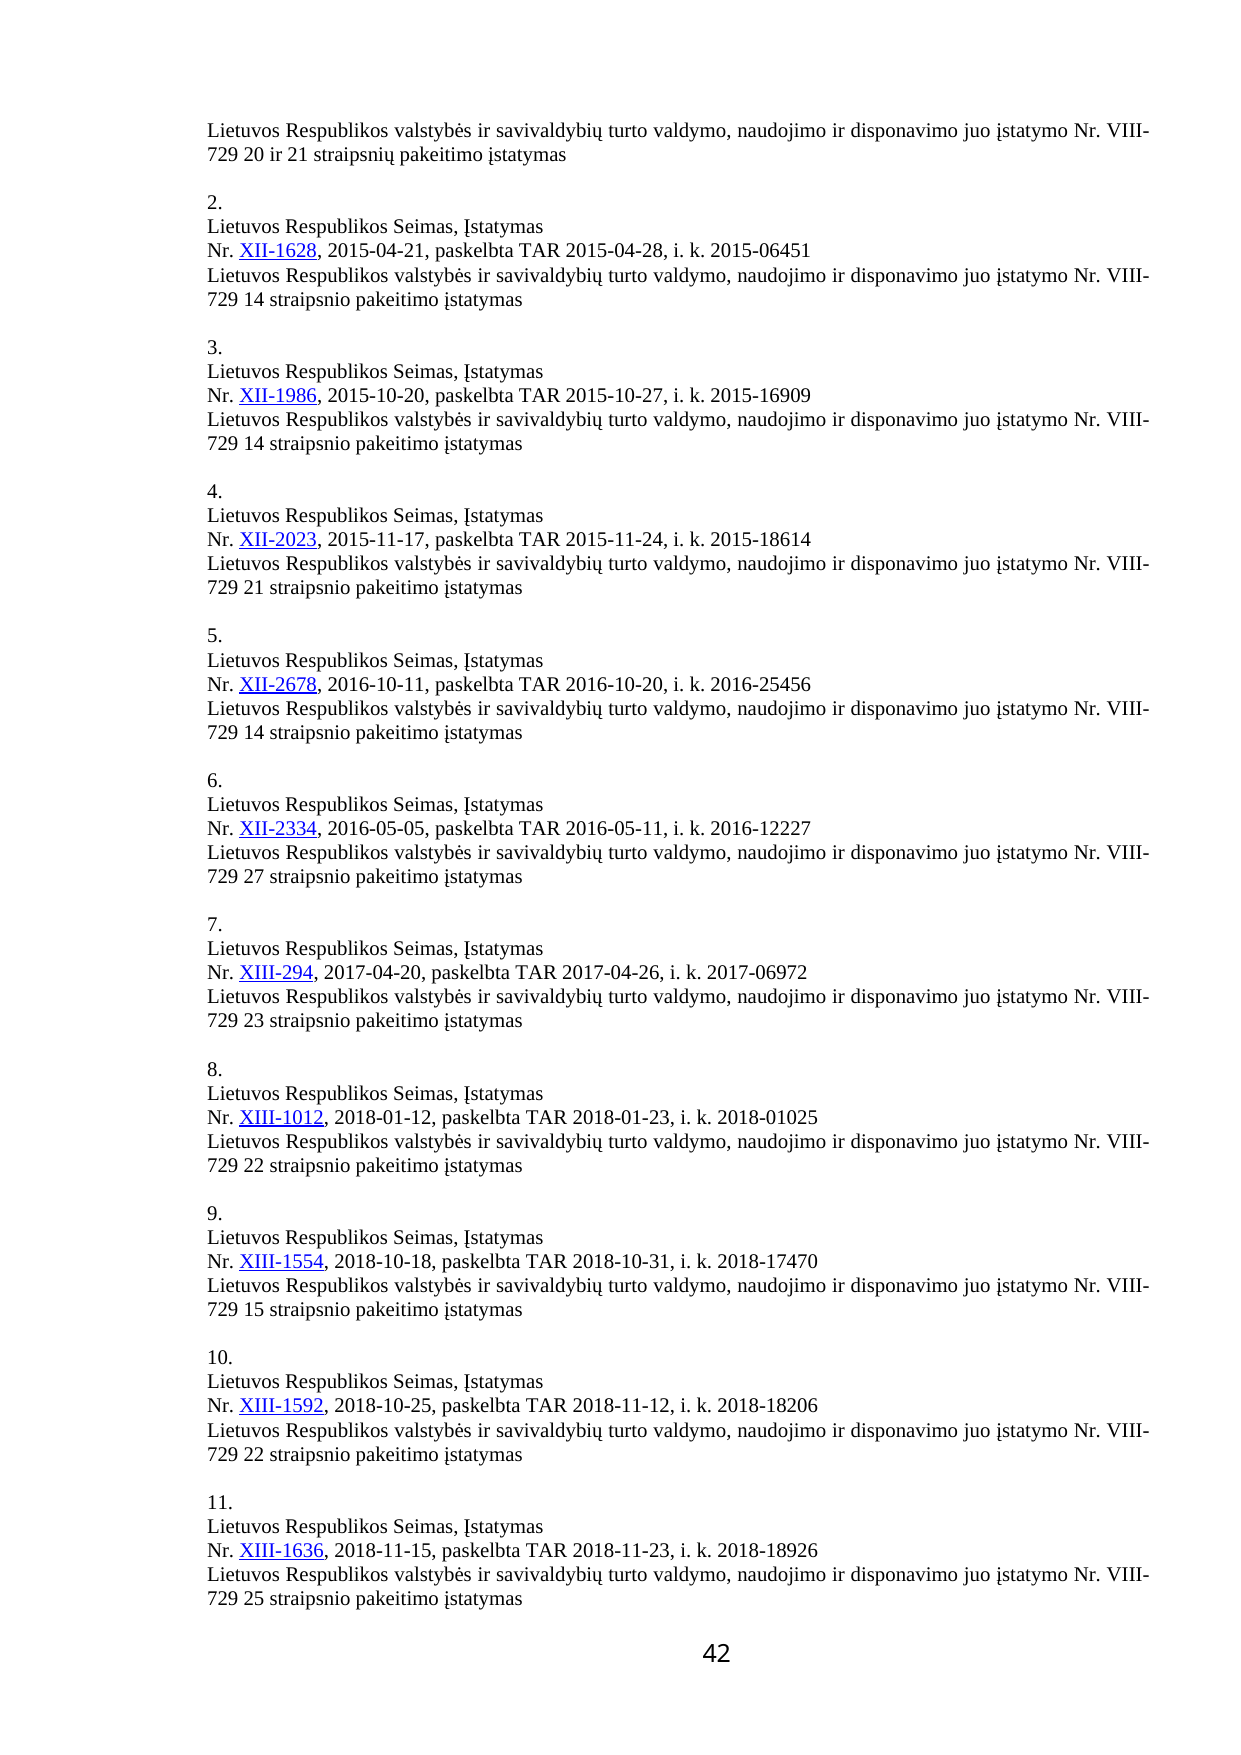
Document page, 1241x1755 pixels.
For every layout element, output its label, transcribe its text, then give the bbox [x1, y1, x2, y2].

text Nr. XIII-1012, 2018-01-12, paskelbta TAR 2018-01-23, i. k. 2018-01025 [207, 1105, 1152, 1129]
text Nr. XIII-1592, 2018-10-25, paskelbta TAR 2018-11-12, i. k. 2018-18206 [207, 1393, 1152, 1417]
text Lietuvos Respublikos valstybės ir savivaldybių turto valdymo, naudojimo ir disponavimo juo įstatymo Nr. VIII-729 22 straipsnio pakeitimo įstatymas [207, 1129, 1152, 1177]
text Lietuvos Respublikos Seimas, Įstatymas [207, 214, 1152, 238]
text 5. [207, 623, 1152, 647]
text Lietuvos Respublikos valstybės ir savivaldybių turto valdymo, naudojimo ir disponavimo juo įstatymo Nr. VIII-729 14 straipsnio pakeitimo įstatymas [207, 696, 1152, 744]
text Nr. XII-2334, 2016-05-05, paskelbta TAR 2016-05-11, i. k. 2016-12227 [207, 816, 1152, 840]
text Lietuvos Respublikos Seimas, Įstatymas [207, 936, 1152, 960]
text Nr. XIII-294, 2017-04-20, paskelbta TAR 2017-04-26, i. k. 2017-06972 [207, 960, 1152, 984]
text Lietuvos Respublikos valstybės ir savivaldybių turto valdymo, naudojimo ir disponavimo juo įstatymo Nr. VIII-729 14 straipsnio pakeitimo įstatymas [207, 407, 1152, 455]
text Lietuvos Respublikos Seimas, Įstatymas [207, 647, 1152, 672]
text Lietuvos Respublikos Seimas, Įstatymas [207, 1081, 1152, 1105]
text Lietuvos Respublikos Seimas, Įstatymas [207, 1369, 1152, 1393]
text Lietuvos Respublikos valstybės ir savivaldybių turto valdymo, naudojimo ir disponavimo juo įstatymo Nr. VIII-729 27 straipsnio pakeitimo įstatymas [207, 840, 1152, 888]
text 8. [207, 1057, 1152, 1081]
text 9. [207, 1201, 1152, 1225]
text Lietuvos Respublikos valstybės ir savivaldybių turto valdymo, naudojimo ir disponavimo juo įstatymo Nr. VIII-729 20 ir 21 straipsnių pakeitimo įstatymas [207, 118, 1152, 166]
text Lietuvos Respublikos Seimas, Įstatymas [207, 1514, 1152, 1538]
text 6. [207, 768, 1152, 792]
text 2. [207, 190, 1152, 214]
text Lietuvos Respublikos valstybės ir savivaldybių turto valdymo, naudojimo ir disponavimo juo įstatymo Nr. VIII-729 22 straipsnio pakeitimo įstatymas [207, 1417, 1152, 1466]
text Lietuvos Respublikos Seimas, Įstatymas [207, 503, 1152, 527]
text Lietuvos Respublikos valstybės ir savivaldybių turto valdymo, naudojimo ir disponavimo juo įstatymo Nr. VIII-729 21 straipsnio pakeitimo įstatymas [207, 551, 1152, 599]
text Nr. XIII-1554, 2018-10-18, paskelbta TAR 2018-10-31, i. k. 2018-17470 [207, 1249, 1152, 1273]
text Nr. XII-2023, 2015-11-17, paskelbta TAR 2015-11-24, i. k. 2015-18614 [207, 527, 1152, 551]
text 3. [207, 335, 1152, 359]
text 11. [207, 1490, 1152, 1514]
text 4. [207, 479, 1152, 503]
text 10. [207, 1345, 1152, 1369]
text Lietuvos Respublikos valstybės ir savivaldybių turto valdymo, naudojimo ir disponavimo juo įstatymo Nr. VIII-729 23 straipsnio pakeitimo įstatymas [207, 984, 1152, 1032]
text Lietuvos Respublikos Seimas, Įstatymas [207, 1225, 1152, 1249]
text Lietuvos Respublikos Seimas, Įstatymas [207, 792, 1152, 816]
text Nr. XII-2678, 2016-10-11, paskelbta TAR 2016-10-20, i. k. 2016-25456 [207, 672, 1152, 696]
text Nr. XII-1986, 2015-10-20, paskelbta TAR 2015-10-27, i. k. 2015-16909 [207, 383, 1152, 407]
text Lietuvos Respublikos valstybės ir savivaldybių turto valdymo, naudojimo ir disponavimo juo įstatymo Nr. VIII-729 14 straipsnio pakeitimo įstatymas [207, 262, 1152, 311]
text Lietuvos Respublikos valstybės ir savivaldybių turto valdymo, naudojimo ir disponavimo juo įstatymo Nr. VIII-729 15 straipsnio pakeitimo įstatymas [207, 1273, 1152, 1321]
text Nr. XII-1628, 2015-04-21, paskelbta TAR 2015-04-28, i. k. 2015-06451 [207, 238, 1152, 262]
text Lietuvos Respublikos valstybės ir savivaldybių turto valdymo, naudojimo ir disponavimo juo įstatymo Nr. VIII-729 25 straipsnio pakeitimo įstatymas [207, 1562, 1152, 1610]
text 7. [207, 912, 1152, 936]
text Nr. XIII-1636, 2018-11-15, paskelbta TAR 2018-11-23, i. k. 2018-18926 [207, 1538, 1152, 1562]
text Lietuvos Respublikos Seimas, Įstatymas [207, 359, 1152, 383]
